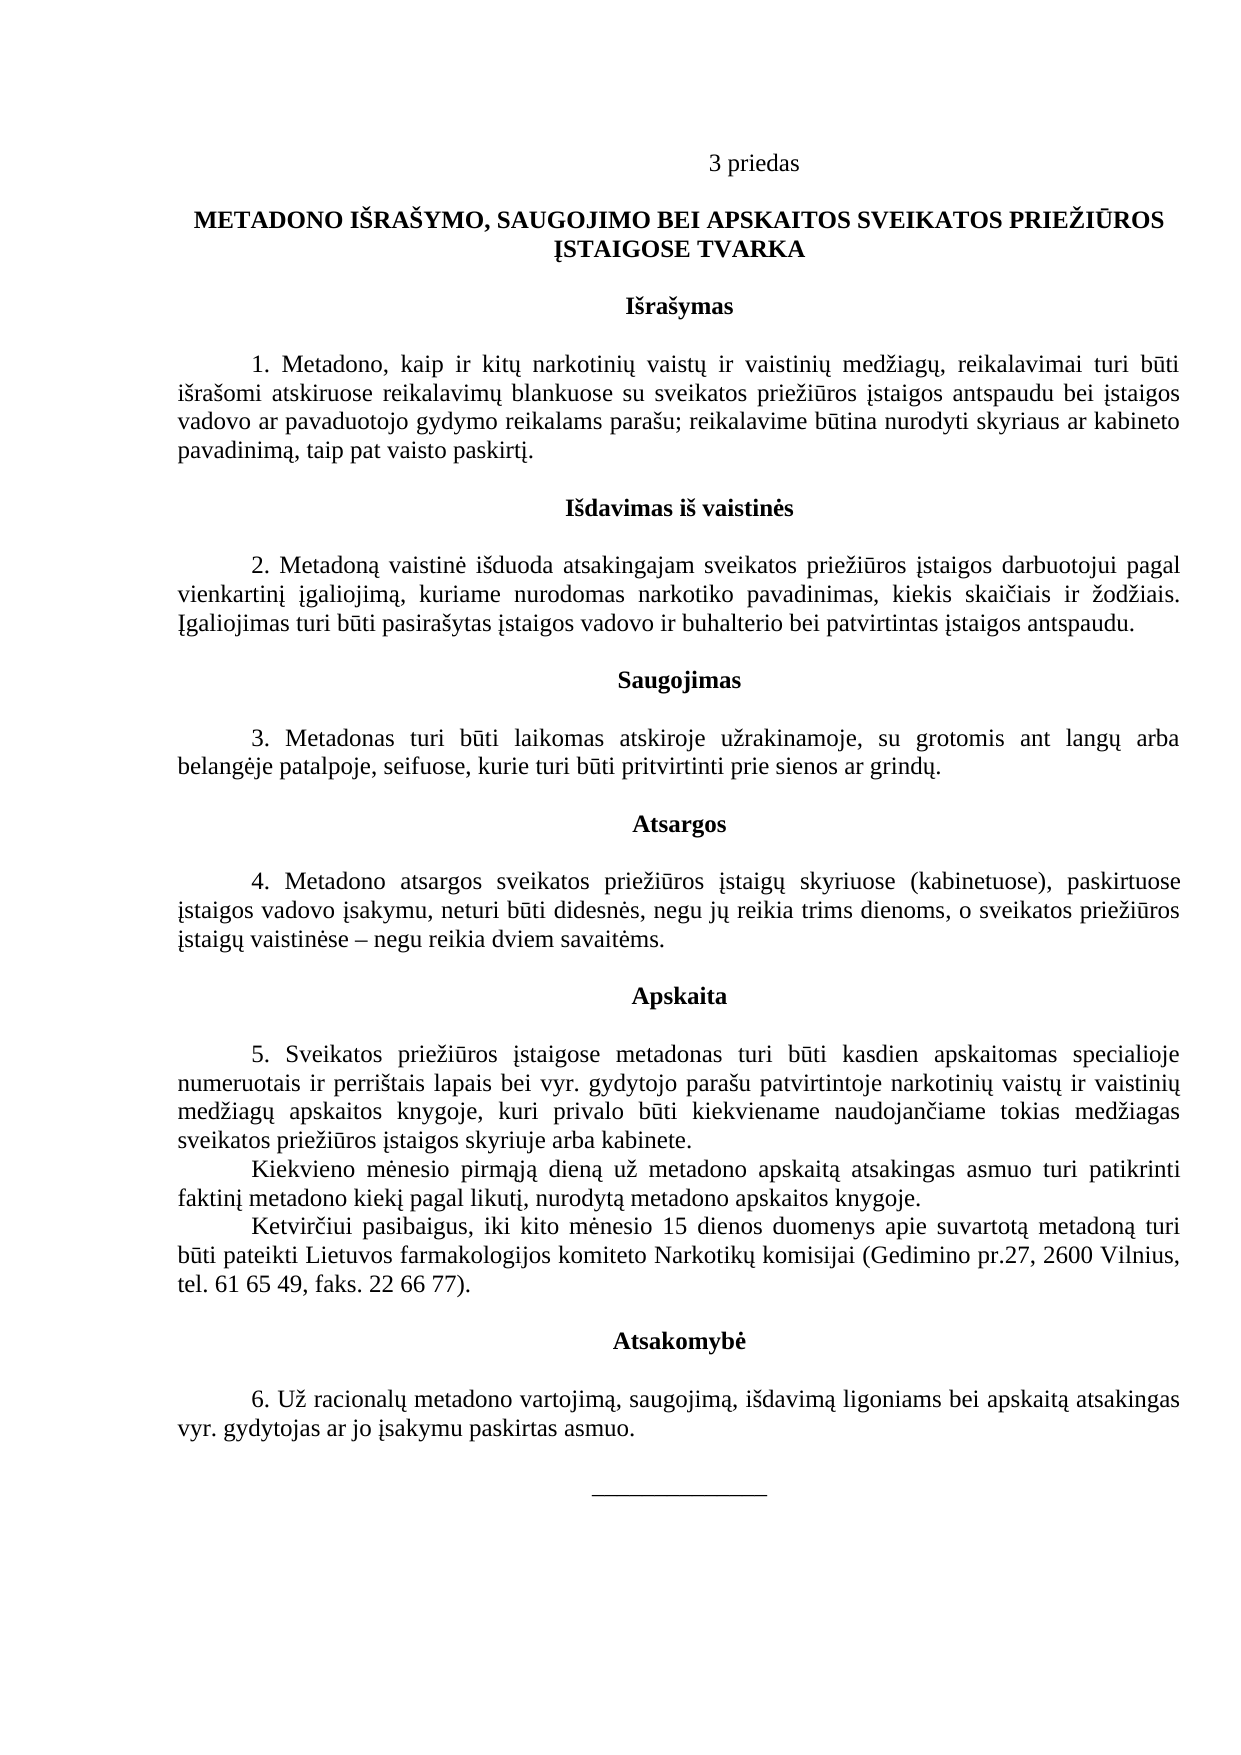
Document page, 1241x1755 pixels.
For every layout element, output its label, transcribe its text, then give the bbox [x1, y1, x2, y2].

text Metadono išrašymo, saugojimo bei apskaitos sveikatos priežiūros įstaigose tvarka [177, 205, 1181, 263]
text 3 priedas [177, 148, 1181, 176]
text Apskaita [177, 981, 1181, 1010]
text 2. Metadoną vaistinė išduoda atsakingajam sveikatos priežiūros įstaigos darbuotojui pagal vienkartinį įgaliojimą, kuriame nurodomas narkotiko pavadinimas, kiekis skaičiais ir žodžiais. Įgaliojimas turi būti pasirašytas įstaigos vadovo ir buhalterio bei patvirtintas įstaigos antspaudu. [177, 550, 1181, 636]
text 3. Metadonas turi būti laikomas atskiroje užrakinamoje, su grotomis ant langų arba belangėje patalpoje, seifuose, kurie turi būti pritvirtinti prie sienos ar grindų. [177, 723, 1181, 780]
text Kiekvieno mėnesio pirmąją dieną už metadono apskaitą atsakingas asmuo turi patikrinti faktinį metadono kiekį pagal likutį, nurodytą metadono apskaitos knygoje. [177, 1154, 1181, 1211]
text 6. Už racionalų metadono vartojimą, saugojimą, išdavimą ligoniams bei apskaitą atsakingas vyr. gydytojas ar jo įsakymu paskirtas asmuo. [177, 1384, 1181, 1441]
text 5. Sveikatos priežiūros įstaigose metadonas turi būti kasdien apskaitomas specialioje numeruotais ir perrištais lapais bei vyr. gydytojo parašu patvirtintoje narkotinių vaistų ir vaistinių medžiagų apskaitos knygoje, kuri privalo būti kiekviename naudojančiame tokias medžiagas sveikatos priežiūros įstaigos skyriuje arba kabinete. [177, 1039, 1181, 1154]
text Atsargos [177, 809, 1181, 838]
text Išrašymas [177, 291, 1181, 320]
text 4. Metadono atsargos sveikatos priežiūros įstaigų skyriuose (kabinetuose), paskirtuose įstaigos vadovo įsakymu, neturi būti didesnės, negu jų reikia trims dienoms, o sveikatos priežiūros įstaigų vaistinėse – negu reikia dviem savaitėms. [177, 866, 1181, 953]
text Išdavimas iš vaistinės [177, 493, 1181, 521]
text Atsakomybė [177, 1326, 1181, 1355]
text ______________ [177, 1470, 1181, 1499]
text 1. Metadono, kaip ir kitų narkotinių vaistų ir vaistinių medžiagų, reikalavimai turi būti išrašomi atskiruose reikalavimų blankuose su sveikatos priežiūros įstaigos antspaudu bei įstaigos vadovo ar pavaduotojo gydymo reikalams parašu; reikalavime būtina nurodyti skyriaus ar kabineto pavadinimą, taip pat vaisto paskirtį. [177, 349, 1181, 464]
text Ketvirčiui pasibaigus, iki kito mėnesio 15 dienos duomenys apie suvartotą metadoną turi būti pateikti Lietuvos farmakologijos komiteto Narkotikų komisijai (Gedimino pr.27, 2600 Vilnius, tel. 61 65 49, faks. 22 66 77). [177, 1211, 1181, 1298]
text Saugojimas [177, 665, 1181, 694]
